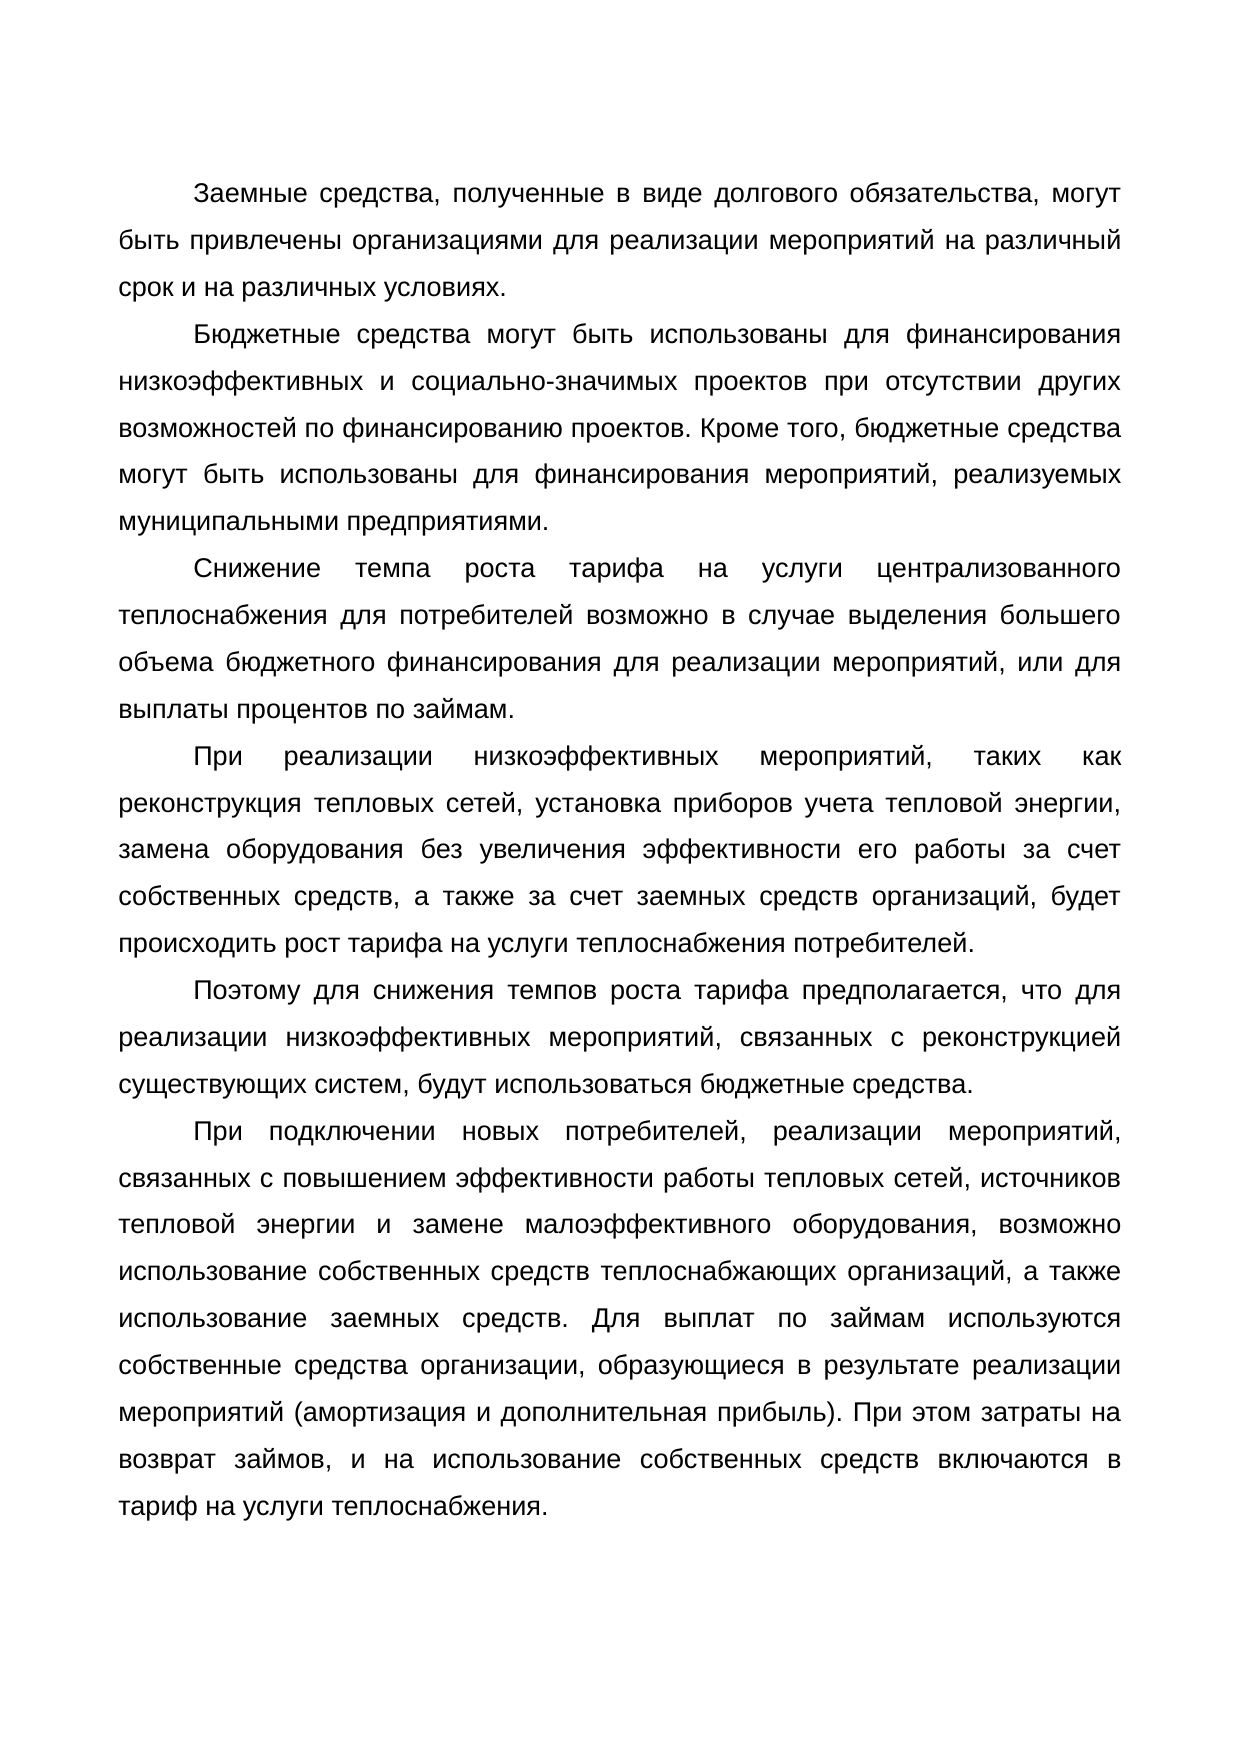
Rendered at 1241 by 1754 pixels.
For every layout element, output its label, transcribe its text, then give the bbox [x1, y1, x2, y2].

text При реализации низкоэффективных мероприятий, таких как реконструкция тепловых сетей, установка приборов учета тепловой энергии, замена оборудования без увеличения эффективности его работы за счет собственных средств, а также за счет заемных средств организаций, будет происходить рост тарифа на услуги теплоснабжения потребителей. [118, 740, 1122, 958]
text Снижение темпа роста тарифа на услуги централизованного теплоснабжения для потребителей возможно в случае выделения большего объема бюджетного финансирования для реализации мероприятий, или для выплаты процентов по займам. [118, 552, 1122, 724]
text Бюджетные средства могут быть использованы для финансирования низкоэффективных и социально-значимых проектов при отсутствии других возможностей по финансированию проектов. Кроме того, бюджетные средства могут быть использованы для финансирования мероприятий, реализуемых муниципальными предприятиями. [118, 318, 1122, 537]
text Поэтому для снижения темпов роста тарифа предполагается, что для реализации низкоэффективных мероприятий, связанных с реконструкцией существующих систем, будут использоваться бюджетные средства. [118, 974, 1122, 1099]
text При подключении новых потребителей, реализации мероприятий, связанных с повышением эффективности работы тепловых сетей, источников тепловой энергии и замене малоэффективного оборудования, возможно использование собственных средств теплоснабжающих организаций, а также использование заемных средств. Для выплат по займам используются собственные средства организации, образующиеся в результате реализации мероприятий (амортизация и дополнительная прибыль). При этом затраты на возврат займов, и на использование собственных средств включаются в тариф на услуги теплоснабжения. [118, 1115, 1122, 1521]
text Заемные средства, полученные в виде долгового обязательства, могут быть привлечены организациями для реализации мероприятий на различный срок и на различных условиях. [118, 177, 1122, 302]
